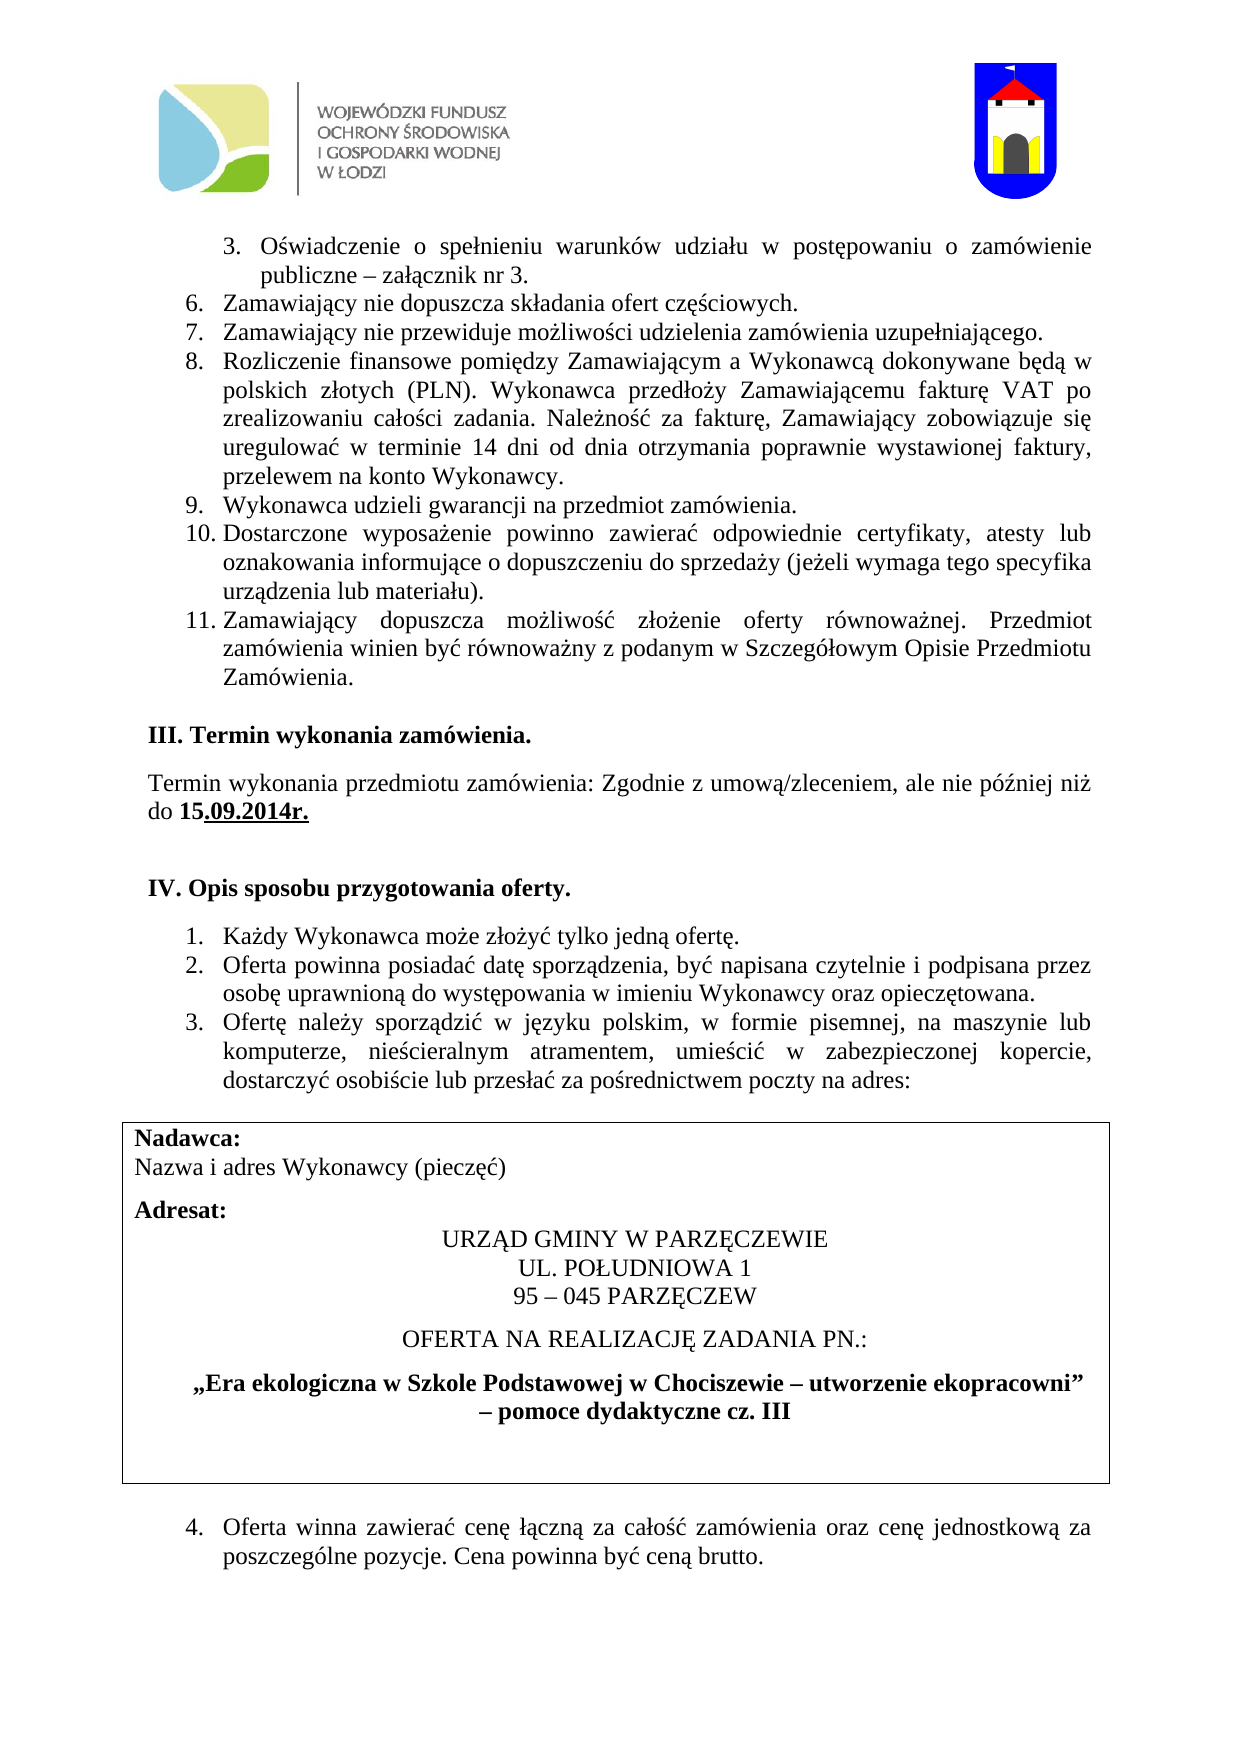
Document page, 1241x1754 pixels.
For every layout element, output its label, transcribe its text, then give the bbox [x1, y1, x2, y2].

text IV. Opis sposobu przygotowania oferty. [148, 873, 1092, 902]
list Oferta winna zawierać cenę łączną za całość zamówienia oraz cenę jednostkową za poszczególne pozycje. Cena powinna być ceną brutto. [185, 1512, 1092, 1570]
text III. Termin wykonania zamówienia. [148, 720, 1092, 748]
picture [147, 73, 520, 203]
list Rozliczenie finansowe pomiędzy Zamawiającym a Wykonawcą dokonywane będą w polskich złotych (PLN). Wykonawca przedłoży Zamawiającemu fakturę VAT po zrealizowaniu całości zadania. Należność za fakturę, Zamawiający zobowiązuje się uregulować w terminie 14 dni od dnia otrzymania poprawnie wystawionej faktury, przelewem na konto Wykonawcy. [185, 346, 1092, 490]
list Zamawiający nie dopuszcza składania ofert częściowych. [185, 288, 1092, 317]
list Zamawiający nie przewiduje możliwości udzielenia zamówienia uzupełniającego. [185, 317, 1092, 346]
table_header Nadawca: Nazwa i adres Wykonawcy (pieczęć) Adresat: URZĄD GMINY W PARZĘCZEWIE UL. POŁUDNIOWA 1 95 – 045 PARZĘCZEW OFERTA NA REALIZACJĘ ZADANIA PN.: „Era ekologiczna w Szkole Podstawowej w Chociszewie – utworzenie ekopracowni” – pomoce dydaktyczne cz. III [123, 1123, 1109, 1483]
list Ofertę należy sporządzić w języku polskim, w formie pisemnej, na maszynie lub komputerze, nieścieralnym atramentem, umieścić w zabezpieczonej kopercie, dostarczyć osobiście lub przesłać za pośrednictwem poczty na adres: [185, 1007, 1092, 1093]
list Zamawiający dopuszcza możliwość złożenie oferty równoważnej. Przedmiot zamówienia winien być równoważny z podanym w Szczegółowym Opisie Przedmiotu Zamówienia. [185, 605, 1092, 691]
text Termin wykonania przedmiotu zamówienia: Zgodnie z umową/zleceniem, ale nie później niż do 15.09.2014r. [148, 768, 1092, 825]
list Dostarczone wyposażenie powinno zawierać odpowiednie certyfikaty, atesty lub oznakowania informujące o dopuszczeniu do sprzedaży (jeżeli wymaga tego specyfika urządzenia lub materiału). [185, 518, 1092, 605]
list Oświadczenie o spełnieniu warunków udziału w postępowaniu o zamówienie publiczne – załącznik nr 3. [223, 231, 1092, 288]
list Oferta powinna posiadać datę sporządzenia, być napisana czytelnie i podpisana przez osobę uprawnioną do występowania w imieniu Wykonawcy oraz opieczętowana. [185, 950, 1092, 1007]
list Wykonawca udzieli gwarancji na przedmiot zamówienia. [185, 490, 1092, 518]
list Każdy Wykonawca może złożyć tylko jedną ofertę. [185, 921, 1092, 950]
